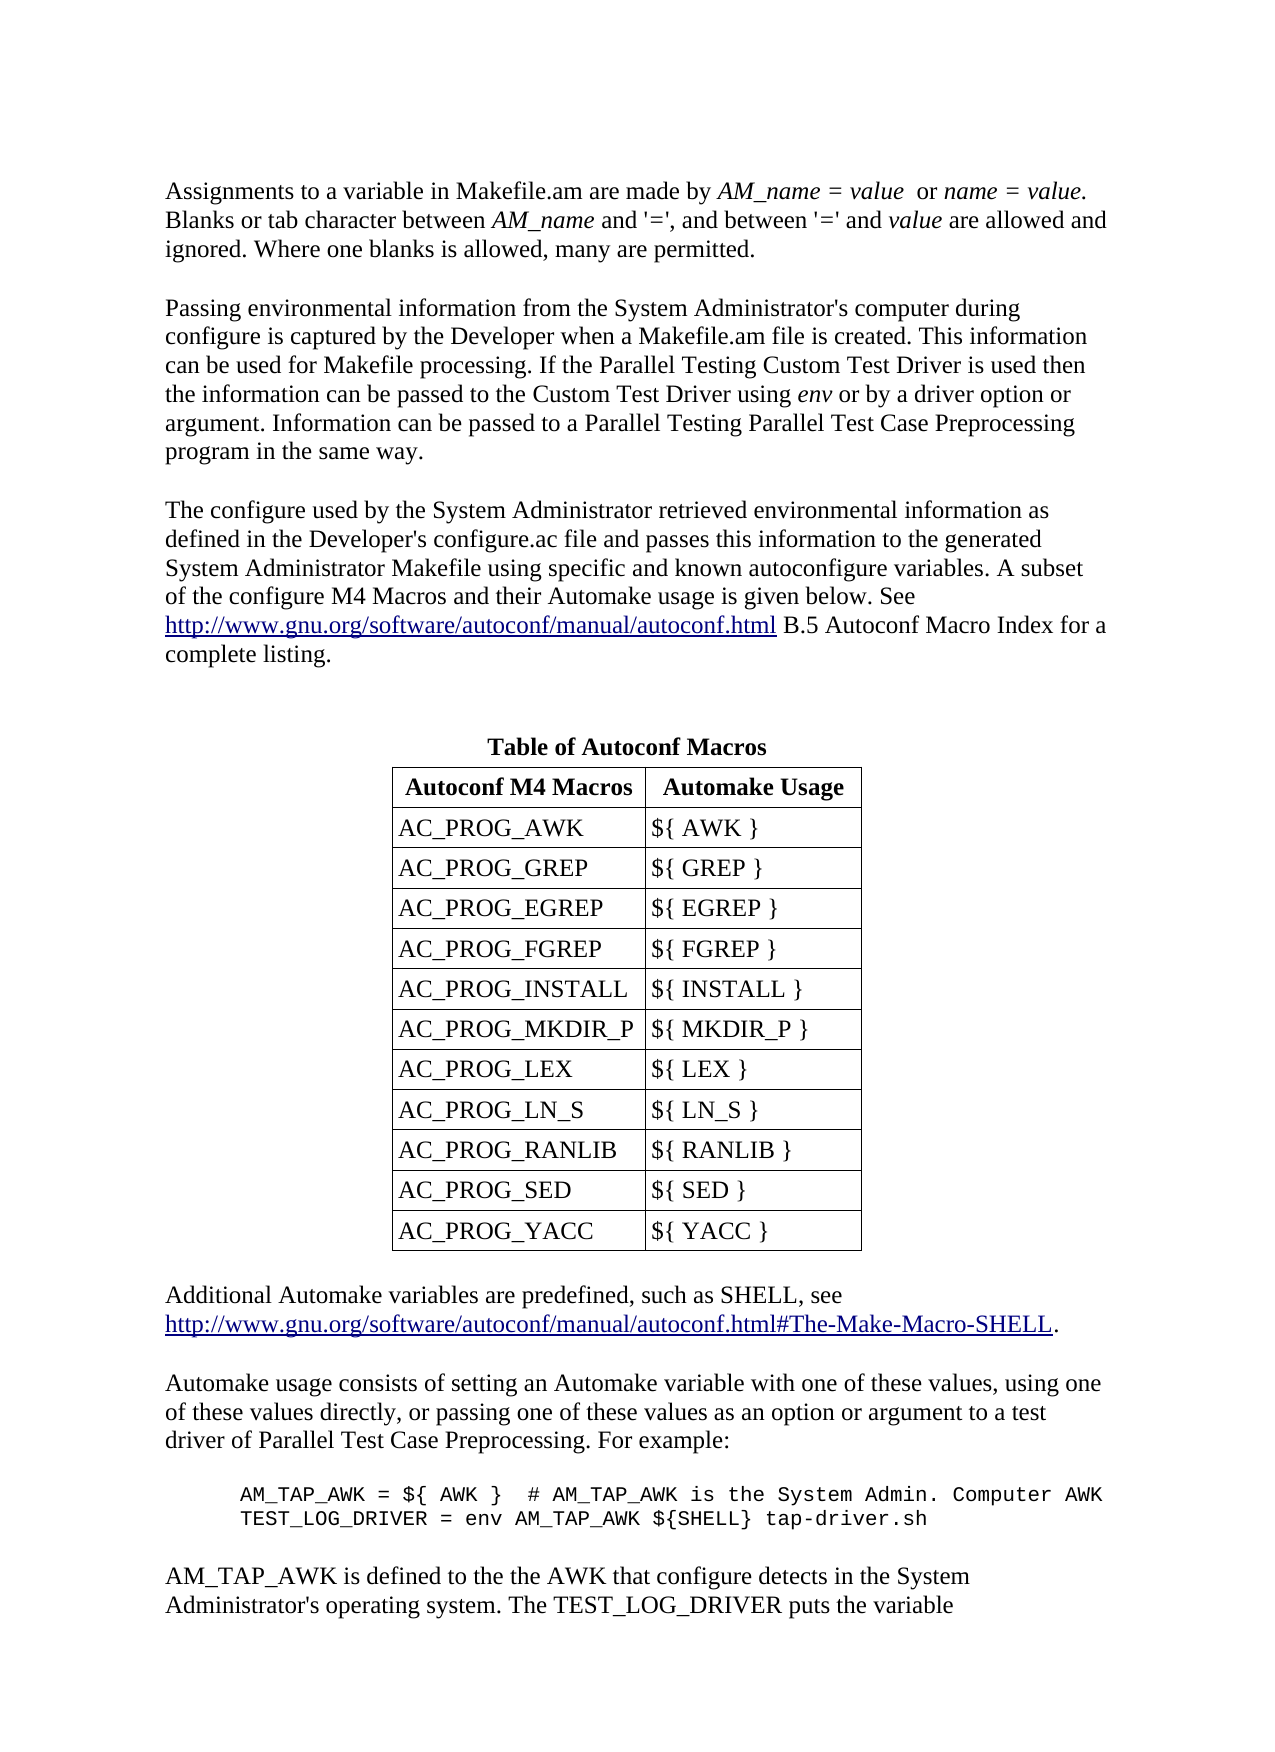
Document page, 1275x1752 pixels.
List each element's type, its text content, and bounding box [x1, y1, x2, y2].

text The configure used by the System Administrator retrieved environmental information as defined in the Developer's configure.ac file and passes this information to the generated System Administrator Makefile using specific and known autoconfigure variables. A subset of the configure M4 Macros and their Automake usage is given below. See http://www.gnu.org/software/autoconf/manual/autoconf.html B.5 Autoconf Macro Index for a complete listing. [165, 495, 1110, 668]
table_cell ${ AWK } [646, 808, 861, 847]
text AM_TAP_AWK = ${ AWK } # AM_TAP_AWK is the System Admin. Computer AWK [240, 1484, 1110, 1508]
table_cell AC_PROG_FGREP [393, 929, 645, 968]
table_cell AC_PROG_RANLIB [393, 1130, 645, 1170]
table_cell AC_PROG_EGREP [393, 889, 645, 928]
table_cell AC_PROG_GREP [393, 848, 645, 887]
text Passing environmental information from the System Administrator's computer during configure is captured by the Developer when a Makefile.am file is created. This information can be used for Makefile processing. If the Parallel Testing Custom Test Driver is used then the information can be passed to the Custom Test Driver using env or by a driver option or argument. Information can be passed to a Parallel Testing Parallel Test Case Preprocessing program in the same way. [165, 293, 1110, 465]
text Automake usage consists of setting an Automake variable with one of these values, using one of these values directly, or passing one of these values as an option or argument to a test driver of Parallel Test Case Preprocessing. For example: [165, 1368, 1110, 1454]
table_cell ${ YACC } [646, 1211, 861, 1250]
table_cell AC_PROG_LN_S [393, 1090, 645, 1129]
text TEST_LOG_DRIVER = env AM_TAP_AWK ${SHELL} tap-driver.sh [240, 1508, 1110, 1531]
table_cell AC_PROG_INSTALL [393, 969, 645, 1008]
text Additional Automake variables are predefined, such as SHELL, see http://www.gnu.org/software/autoconf/manual/autoconf.html#The-Make-Macro-SHELL. [165, 1280, 1110, 1338]
table_cell Automake Usage [646, 768, 861, 807]
table_cell AC_PROG_AWK [393, 808, 645, 847]
table_cell ${ EGREP } [646, 889, 861, 928]
table_cell ${ RANLIB } [646, 1130, 861, 1170]
table_cell AC_PROG_SED [393, 1171, 645, 1210]
table_cell Autoconf M4 Macros [393, 768, 645, 807]
text AM_TAP_AWK is defined to the the AWK that configure detects in the System Administrator's operating system. The TEST_LOG_DRIVER puts the variable [165, 1561, 1110, 1619]
table_cell AC_PROG_YACC [393, 1211, 645, 1250]
table_cell ${ INSTALL } [646, 969, 861, 1008]
table_cell ${ SED } [646, 1171, 861, 1210]
table_cell AC_PROG_LEX [393, 1050, 645, 1089]
table_cell ${ MKDIR_P } [646, 1010, 861, 1049]
table_header Table of Autoconf Macros [392, 726, 861, 767]
table_cell AC_PROG_MKDIR_P [393, 1010, 645, 1049]
table_cell ${ GREP } [646, 848, 861, 887]
text Assignments to a variable in Makefile.am are made by AM_name = value or name = value. Blanks or tab character between AM_name and '=', and between '=' and value are allowed and ignored. Where one blanks is allowed, many are permitted. [165, 176, 1110, 263]
table_cell ${ FGREP } [646, 929, 861, 968]
table_cell ${ LEX } [646, 1050, 861, 1089]
table_cell ${ LN_S } [646, 1090, 861, 1129]
